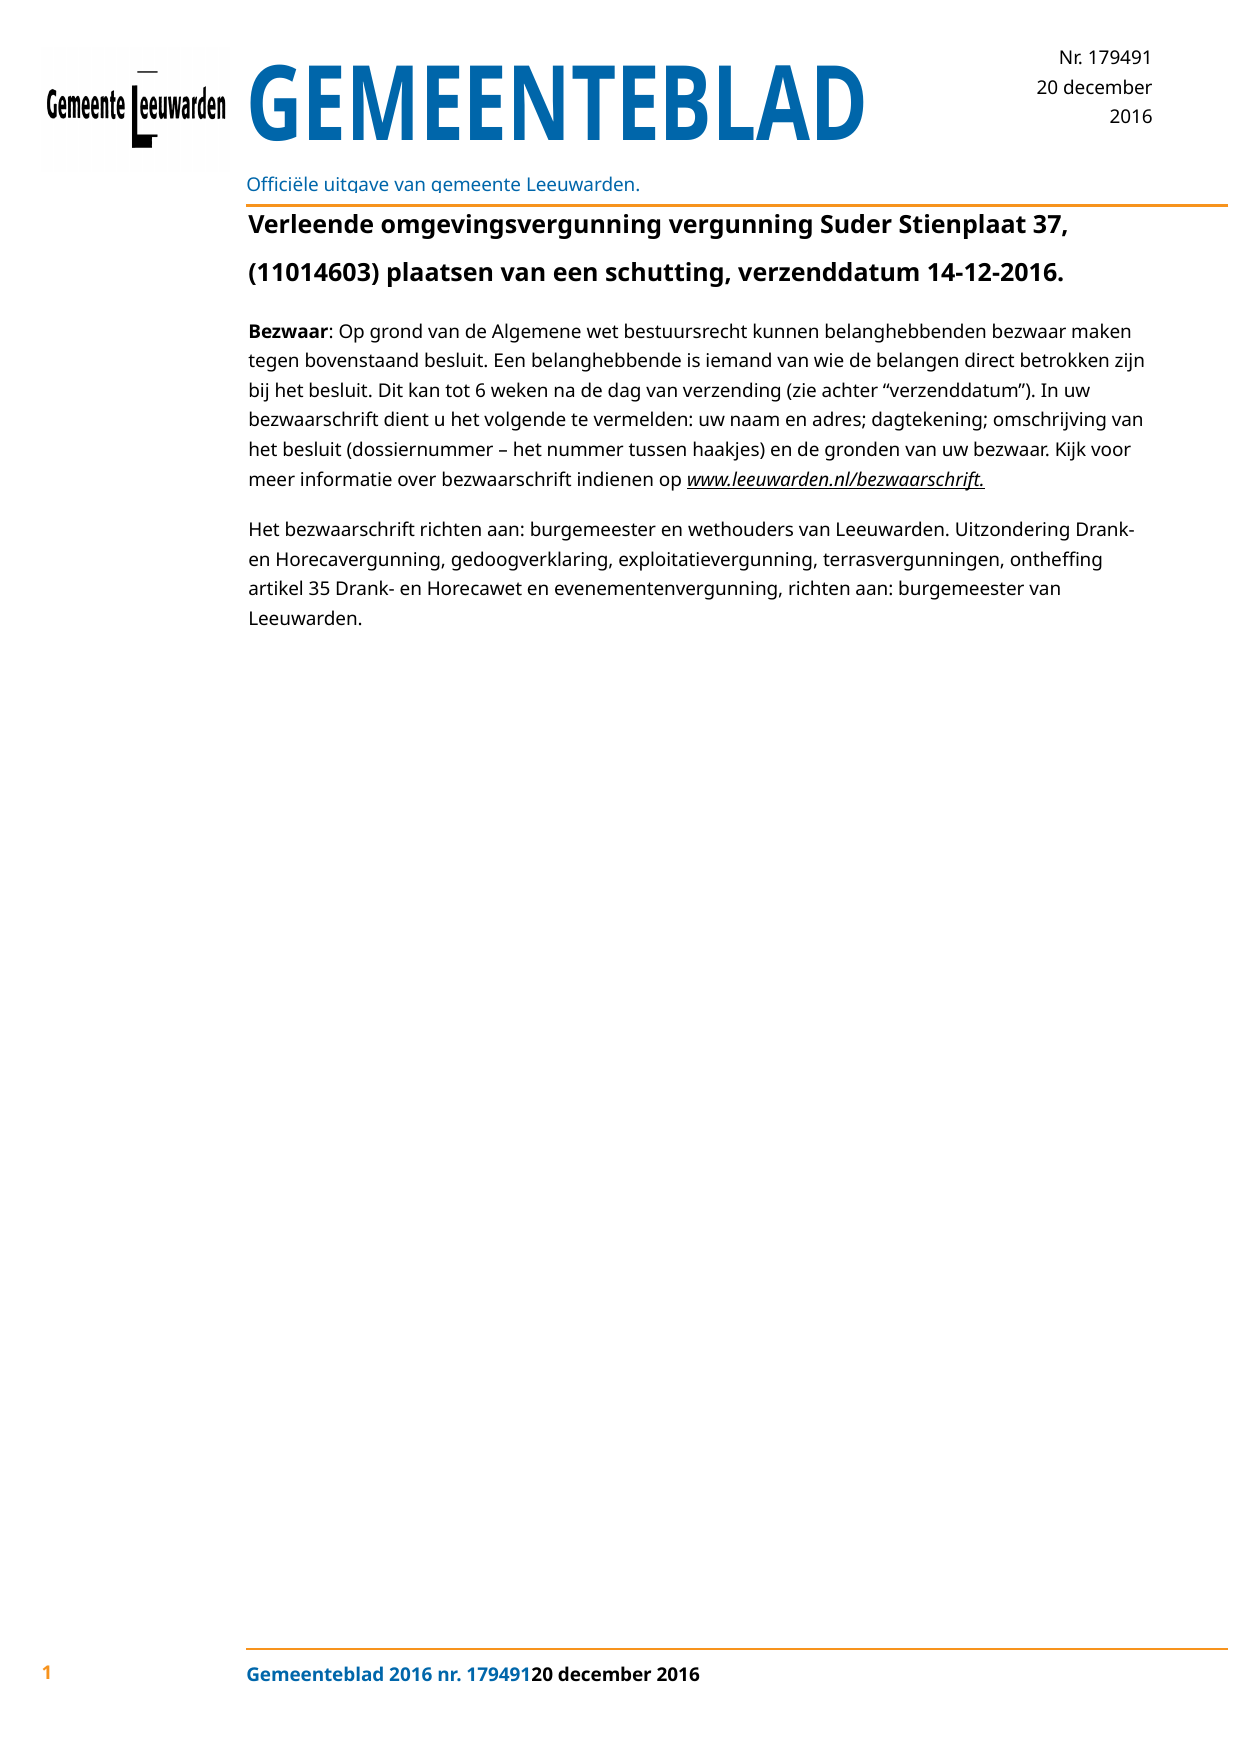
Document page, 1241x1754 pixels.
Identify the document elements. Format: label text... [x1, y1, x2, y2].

text Verleende omgevingsvergunning vergunning Suder Stienplaat 37, (11014603) plaatsen van een schutting, verzenddatum 14-12-2016. [248, 207, 1152, 288]
picture [41, 47, 231, 172]
text Het bezwaarschrift richten aan: burgemeester en wethouders van Leeuwarden. Uitzondering Drank- en Horecavergunning, gedoogverklaring, exploitatievergunning, terrasvergunningen, ontheffing artikel 35 Drank- en Horecawet en evenementenvergunning, richten aan: burgemeester van Leeuwarden. [248, 516, 1152, 631]
text Bezwaar: Op grond van de Algemene wet bestuursrecht kunnen belanghebbenden bezwaar maken tegen bovenstaand besluit. Een belanghebbende is iemand van wie de belangen direct betrokken zijn bij het besluit. Dit kan tot 6 weken na de dag van verzending (zie achter “verzenddatum”). In uw bezwaarschrift dient u het volgende te vermelden: uw naam en adres; dagtekening; omschrijving van het besluit (dossiernummer – het nummer tussen haakjes) en de gronden van uw bezwaar. Kijk voor meer informatie over bezwaarschrift indienen op www.leeuwarden.nl/bezwaarschrift. [248, 318, 1152, 492]
